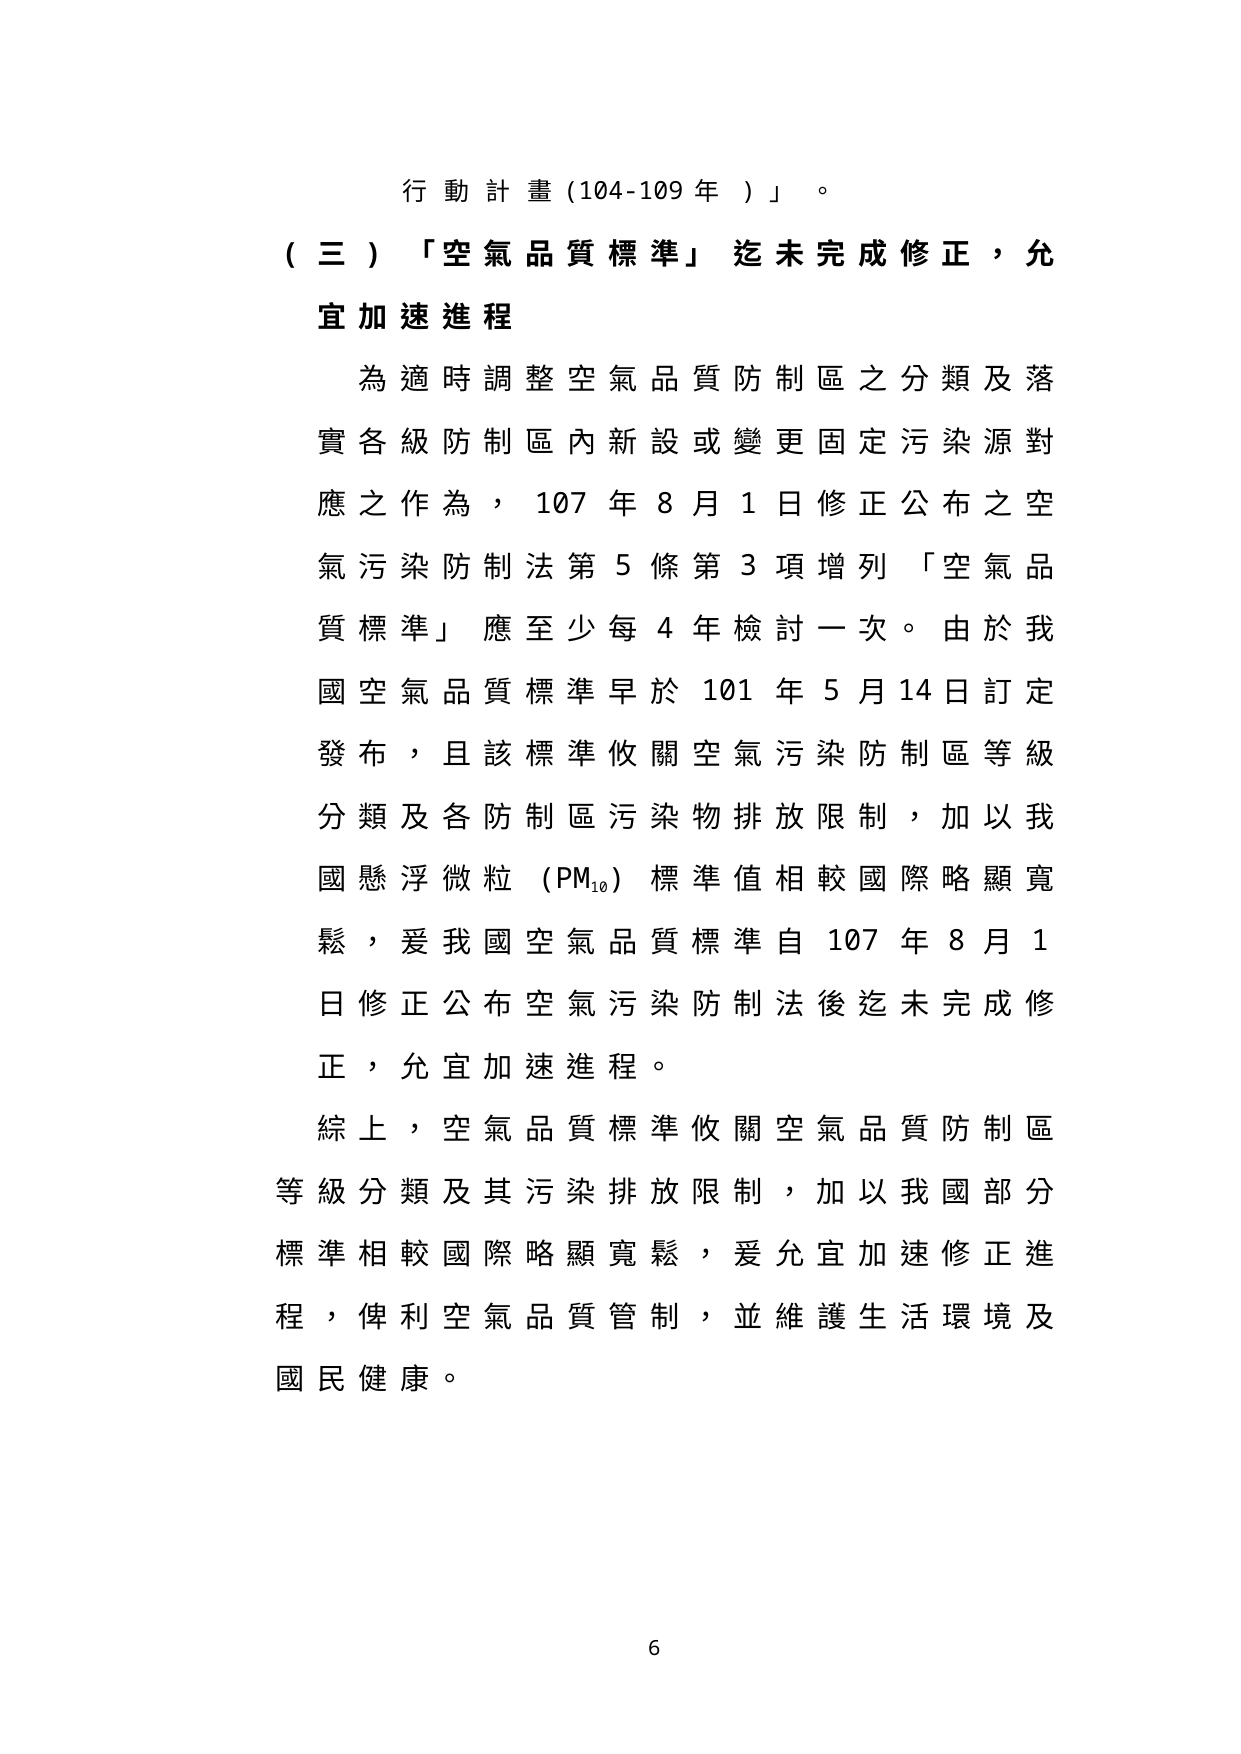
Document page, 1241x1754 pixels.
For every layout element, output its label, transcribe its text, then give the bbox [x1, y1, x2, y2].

text 行動計畫(104-109年)」。 [268, 148, 1061, 210]
text (三)「空氣品質標準」迄未完成修正，允宜加速進程 [244, 210, 1061, 335]
text 綜上，空氣品質標準攸關空氣品質防制區等級分類及其污染排放限制，加以我國部分標準相較國際略顯寬鬆，爰允宜加速修正進程，俾利空氣品質管制，並維護生活環境及國民健康。 [244, 1085, 1061, 1398]
text 為適時調整空氣品質防制區之分類及落實各級防制區內新設或變更固定污染源對應之作為，107年8月1日修正公布之空氣污染防制法第5條第3項增列「空氣品質標準」應至少每4年檢討一次。由於我國空氣品質標準早於101年5月14日訂定發布，且該標準攸關空氣污染防制區等級分類及各防制區污染物排放限制，加以我國懸浮微粒(PM10)標準值相較國際略顯寬鬆，爰我國空氣品質標準自107年8月1日修正公布空氣污染防制法後迄未完成修正，允宜加速進程。 [274, 335, 1061, 1085]
